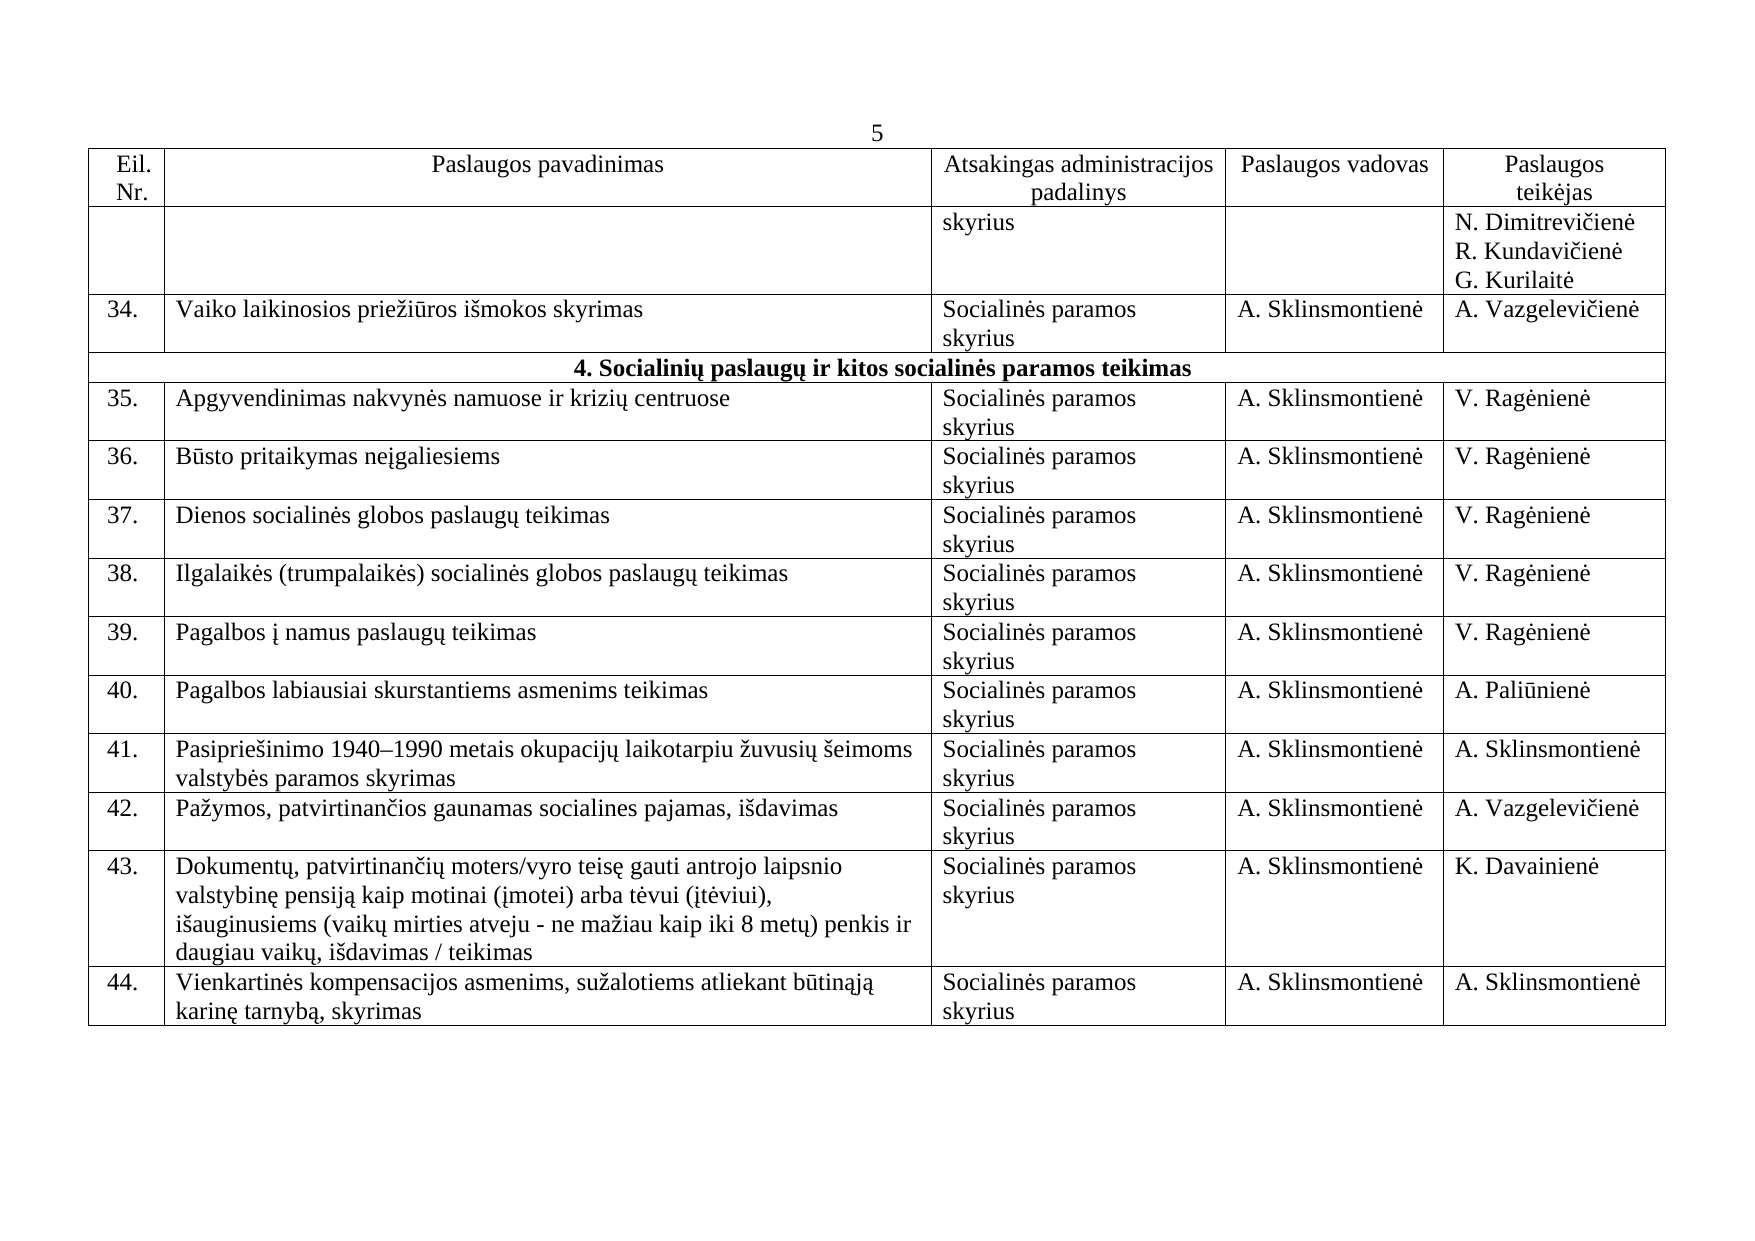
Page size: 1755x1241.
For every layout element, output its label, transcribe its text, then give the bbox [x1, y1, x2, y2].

table_cell Ilgalaikės (trumpalaikės) socialinės globos paslaugų teikimas [165, 559, 931, 616]
table_cell Socialinės paramos skyrius [932, 383, 1225, 440]
table_cell Socialinės paramos skyrius [932, 676, 1225, 733]
table_cell 37. [89, 500, 164, 557]
table_cell Socialinės paramos skyrius [932, 559, 1225, 616]
table_cell V. Ragėnienė [1444, 500, 1665, 557]
table_cell V. Ragėnienė [1444, 383, 1665, 440]
table_cell Socialinės paramos skyrius [932, 734, 1225, 792]
table_cell Pažymos, patvirtinančios gaunamas socialines pajamas, išdavimas [165, 793, 931, 850]
table_cell A. Sklinsmontienė [1226, 793, 1443, 850]
table_cell A. Sklinsmontienė [1226, 676, 1443, 733]
table_cell Socialinės paramos skyrius [932, 295, 1225, 352]
table_cell Pagalbos į namus paslaugų teikimas [165, 617, 931, 674]
table_cell A. Sklinsmontienė [1444, 734, 1665, 792]
table_cell A. Sklinsmontienė [1444, 967, 1665, 1025]
table_cell 35. [89, 383, 164, 440]
table_cell Socialinės paramos skyrius [932, 851, 1225, 966]
table_cell Socialinės paramos skyrius [932, 967, 1225, 1025]
table_cell A. Sklinsmontienė [1226, 734, 1443, 792]
table_cell A. Sklinsmontienė [1226, 967, 1443, 1025]
table_cell A. Vazgelevičienė [1444, 295, 1665, 352]
table_cell 41. [89, 734, 164, 792]
table_cell A. Sklinsmontienė [1226, 295, 1443, 352]
table_cell A. Vazgelevičienė [1444, 793, 1665, 850]
table_cell 34. [89, 295, 164, 352]
table_cell Būsto pritaikymas neįgaliesiems [165, 441, 931, 499]
table_cell skyrius [932, 207, 1225, 293]
table_cell A. Sklinsmontienė [1226, 559, 1443, 616]
table_cell A. Sklinsmontienė [1226, 500, 1443, 557]
table_cell 42. [89, 793, 164, 850]
table_header Atsakingas administracijos padalinys [932, 149, 1225, 206]
table_cell Apgyvendinimas nakvynės namuose ir krizių centruose [165, 383, 931, 440]
table_cell 43. [89, 851, 164, 966]
table_cell 44. [89, 967, 164, 1025]
table_cell 4. Socialinių paslaugų ir kitos socialinės paramos teikimas [89, 353, 1665, 382]
table_cell 36. [89, 441, 164, 499]
table_cell Vienkartinės kompensacijos asmenims, sužalotiems atliekant būtinąją karinę tarnybą, skyrimas [165, 967, 931, 1025]
table_cell Pagalbos labiausiai skurstantiems asmenims teikimas [165, 676, 931, 733]
table_header Eil. Nr. [89, 149, 164, 206]
table_cell V. Ragėnienė [1444, 441, 1665, 499]
table_cell Pasipriešinimo 1940–1990 metais okupacijų laikotarpiu žuvusių šeimoms valstybės paramos skyrimas [165, 734, 931, 792]
table_cell Socialinės paramos skyrius [932, 793, 1225, 850]
table_cell [89, 207, 164, 293]
table_cell V. Ragėnienė [1444, 617, 1665, 674]
table_cell Socialinės paramos skyrius [932, 617, 1225, 674]
table_cell 40. [89, 676, 164, 733]
table_cell A. Sklinsmontienė [1226, 617, 1443, 674]
table_cell V. Ragėnienė [1444, 559, 1665, 616]
table_cell A. Sklinsmontienė [1226, 851, 1443, 966]
table_header Paslaugos vadovas [1226, 149, 1443, 206]
table_header Paslaugos pavadinimas [165, 149, 931, 206]
table_cell 39. [89, 617, 164, 674]
table_cell Socialinės paramos skyrius [932, 500, 1225, 557]
table_cell [165, 207, 931, 293]
table_cell Dienos socialinės globos paslaugų teikimas [165, 500, 931, 557]
table_cell [1226, 207, 1443, 293]
table_cell A. Paliūnienė [1444, 676, 1665, 733]
table_cell K. Davainienė [1444, 851, 1665, 966]
table_cell A. Sklinsmontienė [1226, 441, 1443, 499]
table_cell Dokumentų, patvirtinančių moters/vyro teisę gauti antrojo laipsnio valstybinę pensiją kaip motinai (įmotei) arba tėvui (įtėviui), išauginusiems (vaikų mirties atveju - ne mažiau kaip iki 8 metų) penkis ir daugiau vaikų, išdavimas / teikimas [165, 851, 931, 966]
table_cell N. Dimitrevičienė R. Kundavičienė G. Kurilaitė [1444, 207, 1665, 293]
table_cell Vaiko laikinosios priežiūros išmokos skyrimas [165, 295, 931, 352]
table_cell 38. [89, 559, 164, 616]
table_cell A. Sklinsmontienė [1226, 383, 1443, 440]
table_header Paslaugos teikėjas [1444, 149, 1665, 206]
table_cell Socialinės paramos skyrius [932, 441, 1225, 499]
